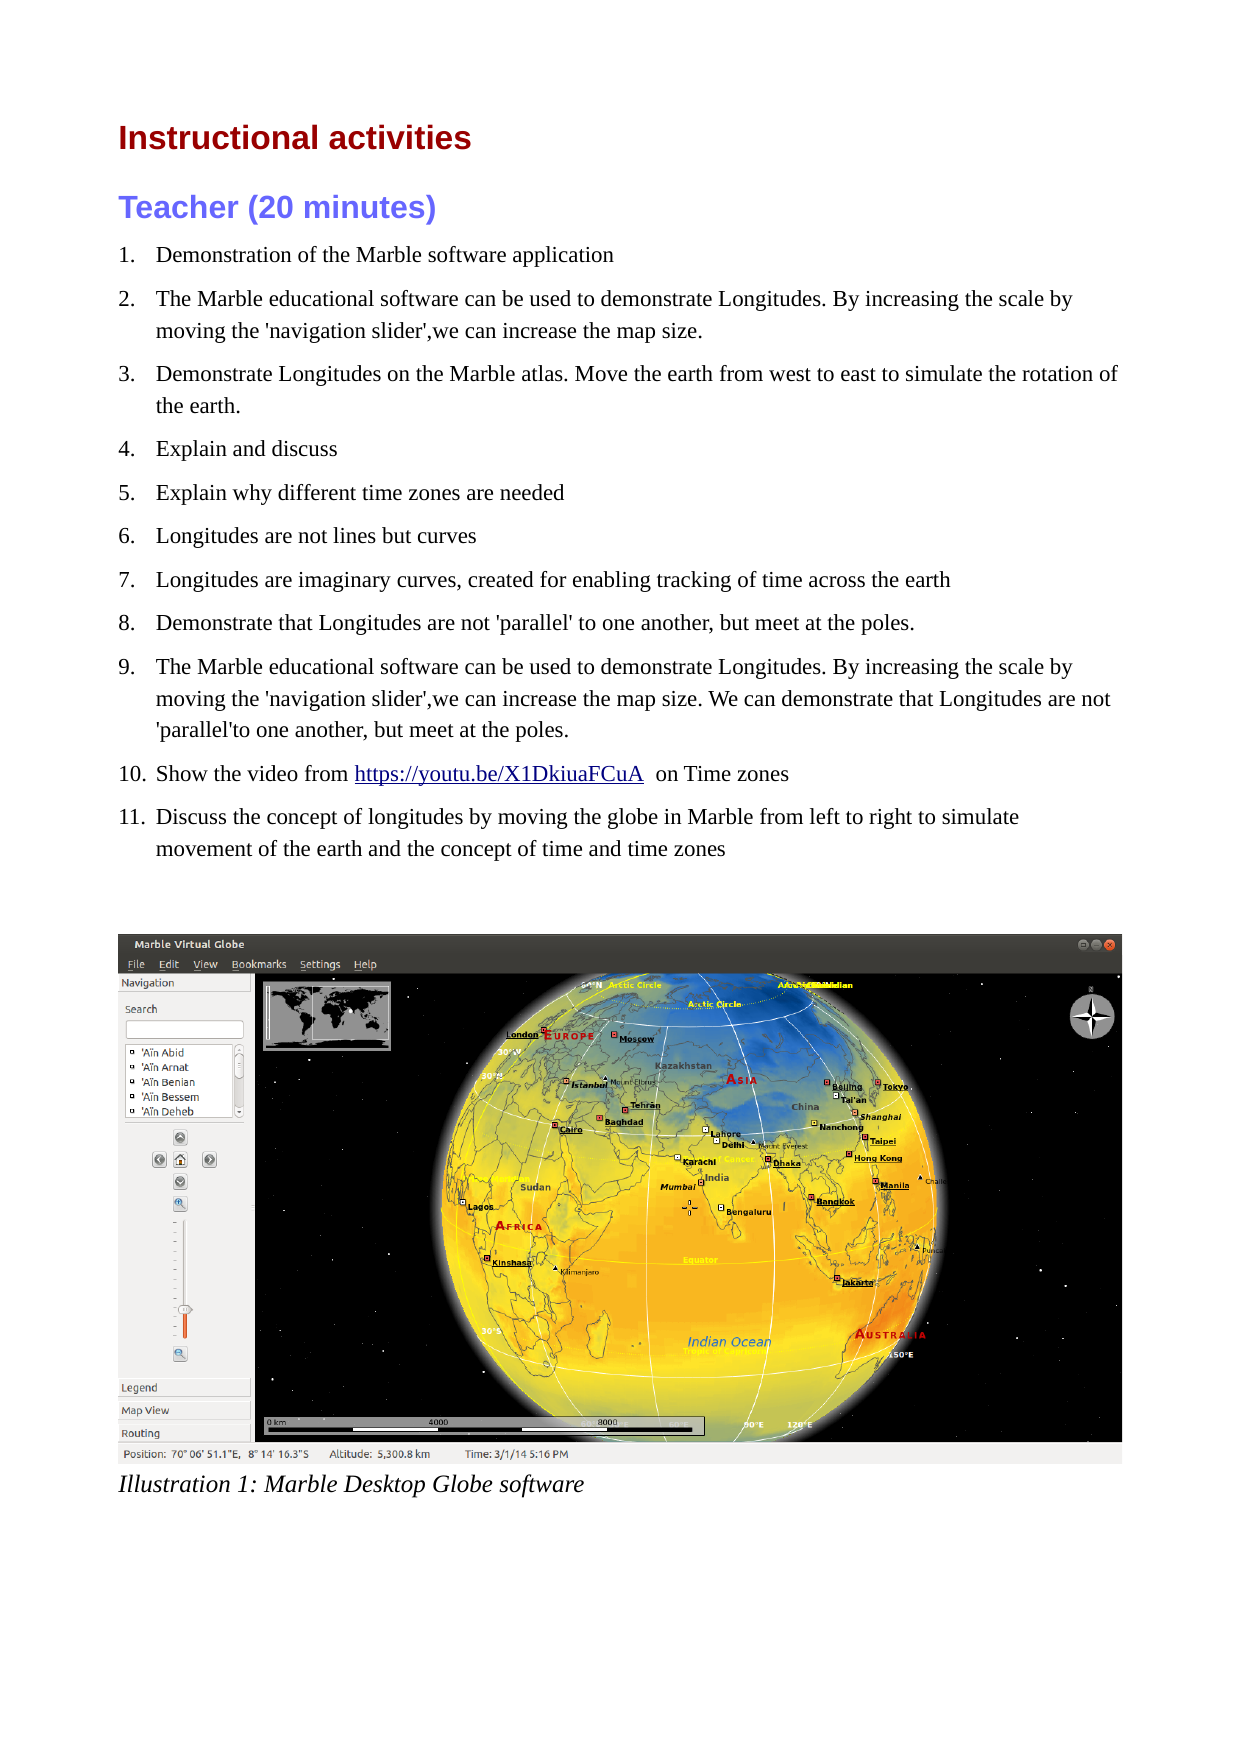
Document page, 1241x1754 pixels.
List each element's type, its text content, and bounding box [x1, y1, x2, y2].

list Longitudes are not lines but curves [118, 522, 1122, 549]
subtitle Teacher (20 minutes) [118, 188, 1122, 225]
list Explain and discuss [118, 435, 1122, 462]
list The Marble educational software can be used to demonstrate Longitudes. By increasing the scale by moving the 'navigation slider',we can increase the map size. We can demonstrate that Longitudes are not 'parallel'to one another, but meet at the poles. [118, 653, 1122, 742]
list Demonstrate that Longitudes are not 'parallel' to one another, but meet at the poles. [118, 609, 1122, 636]
subtitle Instructional activities [118, 118, 1122, 157]
list Discuss the concept of longitudes by moving the globe in Marble from left to right to simulate movement of the earth and the concept of time and time zones [118, 803, 1122, 861]
list Show the video from https://youtu.be/X1DkiuaFCuA on Time zones [118, 760, 1122, 786]
picture [118, 934, 1123, 1464]
list The Marble educational software can be used to demonstrate Longitudes. By increasing the scale by moving the 'navigation slider',we can increase the map size. [118, 285, 1122, 343]
list Longitudes are imaginary curves, created for enabling tracking of time across the earth [118, 566, 1122, 592]
list Explain why different time zones are needed [118, 479, 1122, 505]
list Demonstration of the Marble software application [118, 242, 1122, 268]
list Demonstrate Longitudes on the Marble atlas. Move the earth from west to east to simulate the rotation of the earth. [118, 360, 1122, 418]
text Illustration 1: Marble Desktop Globe software [118, 1464, 1122, 1498]
